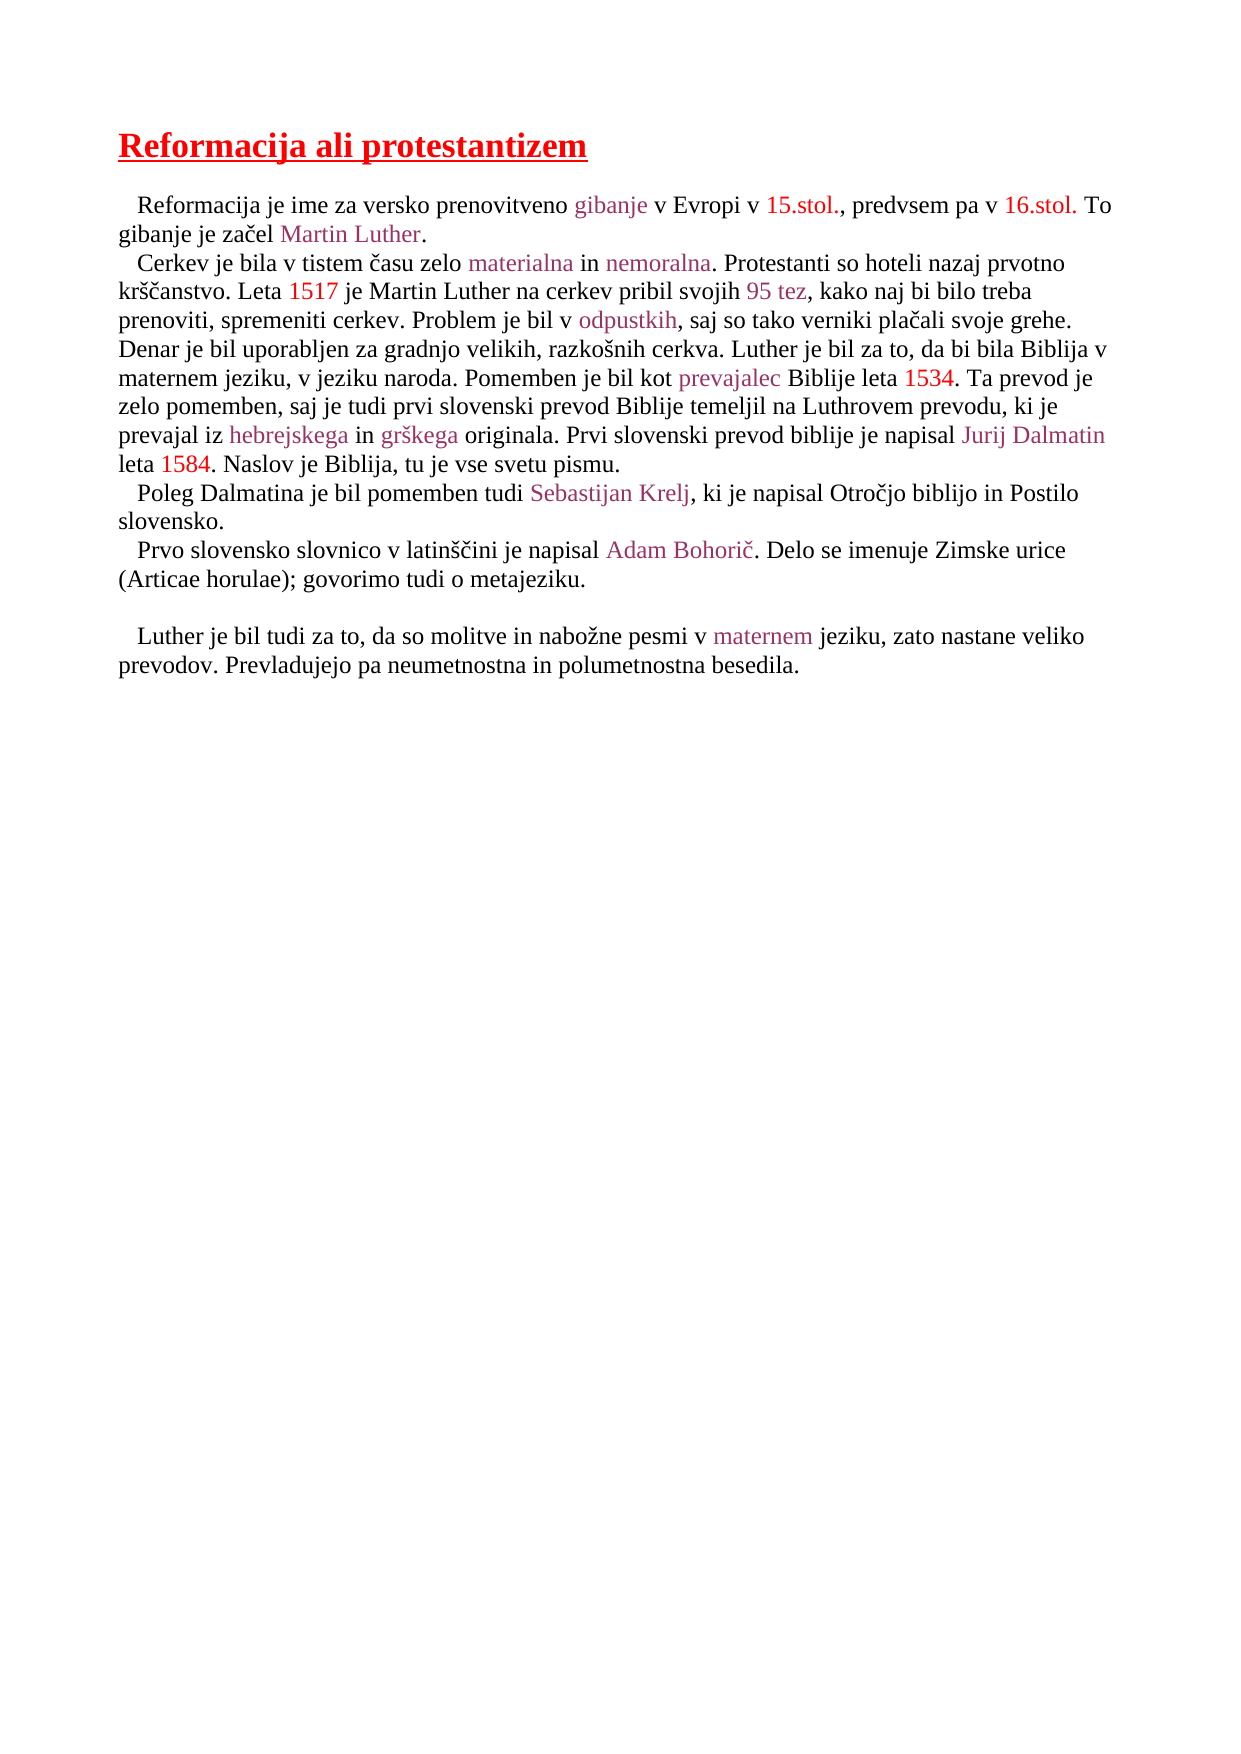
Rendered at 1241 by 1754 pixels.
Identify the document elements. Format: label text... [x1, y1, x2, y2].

text Luther je bil tudi za to, da so molitve in nabožne pesmi v maternem jeziku, zato nastane veliko prevodov. Prevladujejo pa neumetnostna in polumetnostna besedila. [118, 621, 1122, 679]
text Reformacija je ime za versko prenovitveno gibanje v Evropi v 15.stol., predvsem pa v 16.stol. To gibanje je začel Martin Luther. [118, 190, 1122, 248]
text Poleg Dalmatina je bil pomemben tudi Sebastijan Krelj, ki je napisal Otročjo biblijo in Postilo slovensko. [118, 478, 1122, 535]
text Prvo slovensko slovnico v latinščini je napisal Adam Bohorič. Delo se imenuje Zimske urice (Articae horulae); govorimo tudi o metajeziku. [118, 535, 1122, 593]
subtitle Reformacija ali protestantizem [118, 124, 1122, 165]
text Cerkev je bila v tistem času zelo materialna in nemoralna. Protestanti so hoteli nazaj prvotno krščanstvo. Leta 1517 je Martin Luther na cerkev pribil svojih 95 tez, kako naj bi bilo treba prenoviti, spremeniti cerkev. Problem je bil v odpustkih, saj so tako verniki plačali svoje grehe. Denar je bil uporabljen za gradnjo velikih, razkošnih cerkva. Luther je bil za to, da bi bila Biblija v maternem jeziku, v jeziku naroda. Pomemben je bil kot prevajalec Biblije leta 1534. Ta prevod je zelo pomemben, saj je tudi prvi slovenski prevod Biblije temeljil na Luthrovem prevodu, ki je prevajal iz hebrejskega in grškega originala. Prvi slovenski prevod biblije je napisal Jurij Dalmatin leta 1584. Naslov je Biblija, tu je vse svetu pismu. [118, 248, 1122, 478]
